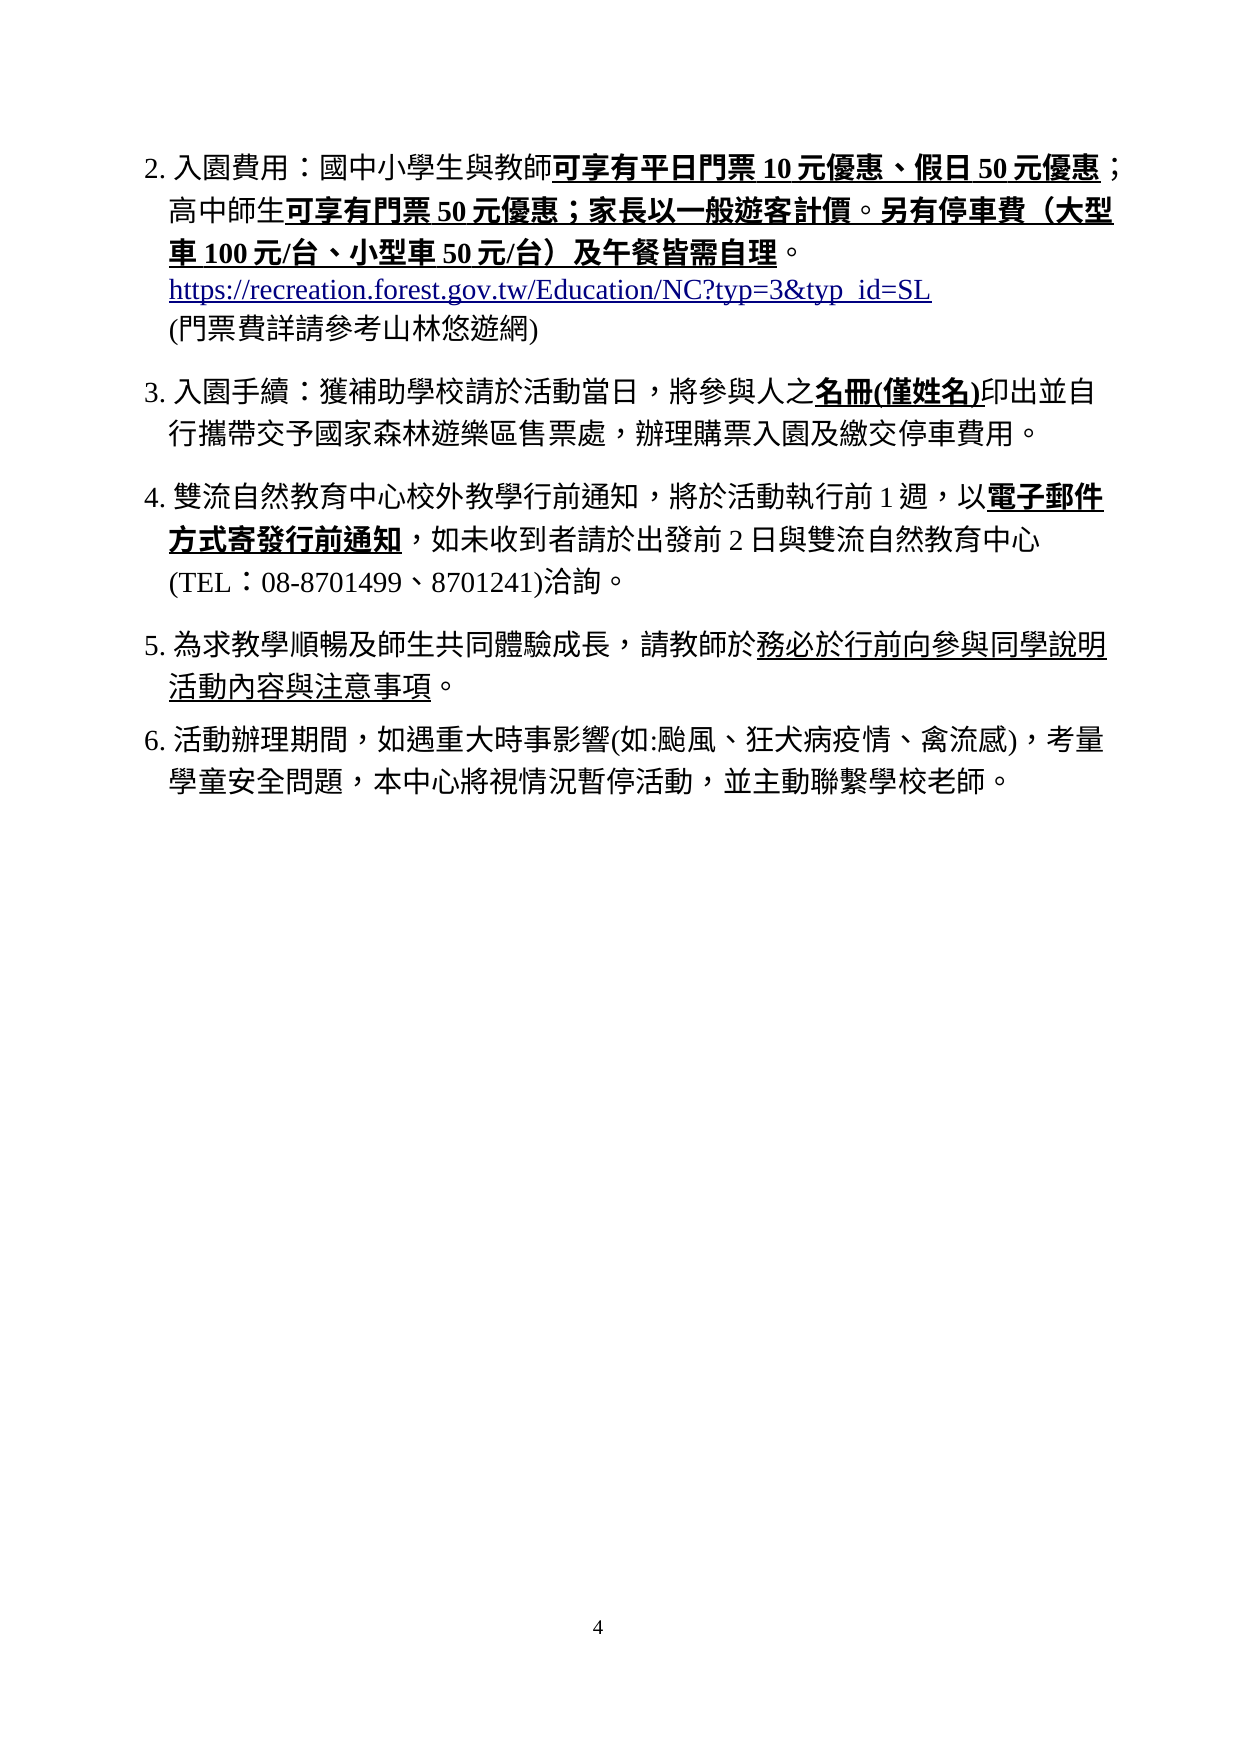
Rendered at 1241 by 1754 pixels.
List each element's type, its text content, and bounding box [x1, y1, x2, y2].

text 4. 雙流自然教育中心校外教學行前通知，將於活動執行前1週，以電子郵件方式寄發行前通知，如未收到者請於出發前2日與雙流自然教育中心(TEL：08-8701499、8701241)洽詢。 [144, 474, 1119, 601]
text 3. 入園手續：獲補助學校請於活動當日，將參與人之名冊(僅姓名)印出並自行攜帶交予國家森林遊樂區售票處，辦理購票入園及繳交停車費用。 [144, 368, 1119, 453]
text 2. 入園費用：國中小學生與教師可享有平日門票10元優惠、假日50元優惠；高中師生可享有門票50元優惠；家長以一般遊客計價。另有停車費（大型車100元/台、小型車50元/台）及午餐皆需自理。 https://recreation.forest.gov.tw/Education/NC?typ=3&typ_id=SL (門票費詳請參考山林悠遊網) [144, 145, 1119, 348]
text 5. 為求教學順暢及師生共同體驗成長，請教師於務必於行前向參與同學說明活動內容與注意事項。 [144, 622, 1119, 706]
text 6. 活動辦理期間，如遇重大時事影響(如:颱風、狂犬病疫情、禽流感)，考量學童安全問題，本中心將視情況暫停活動，並主動聯繫學校老師。 [144, 717, 1119, 801]
